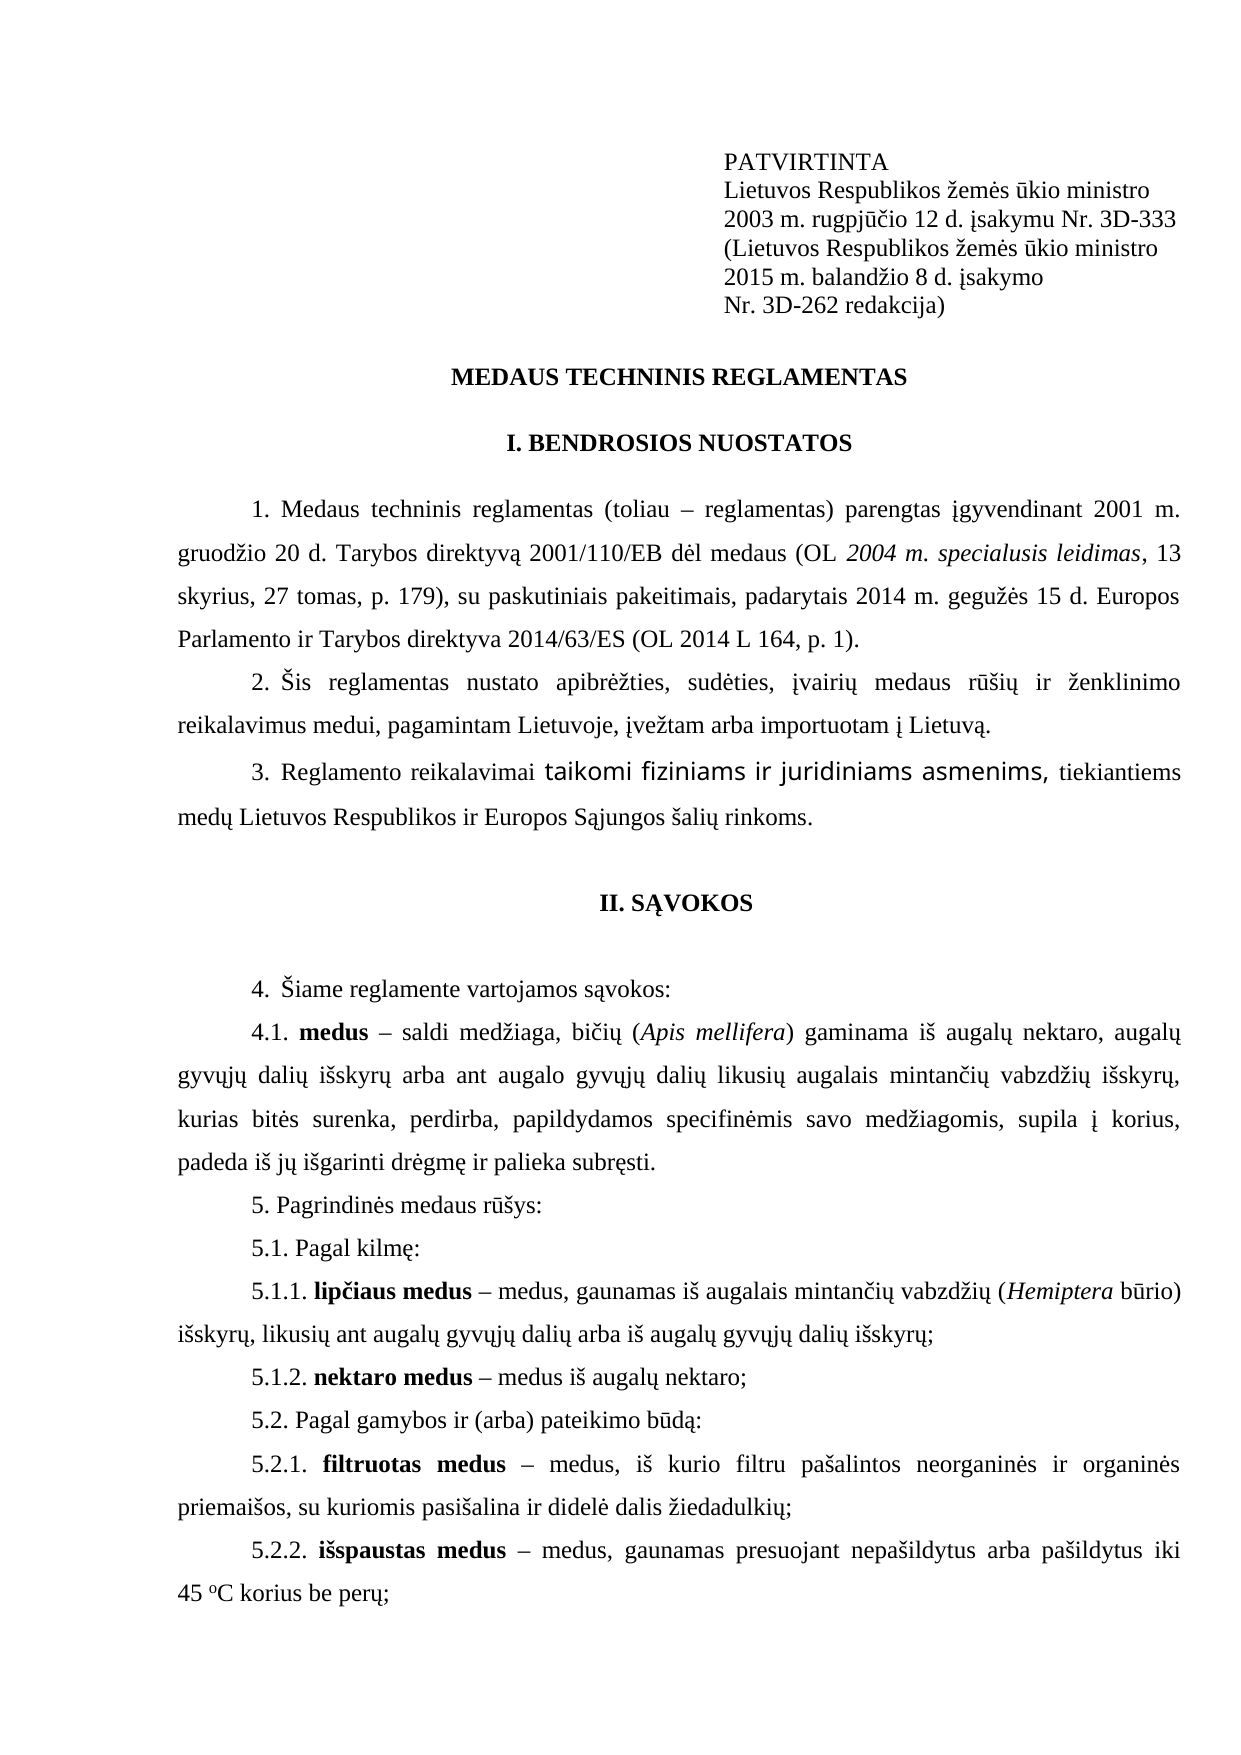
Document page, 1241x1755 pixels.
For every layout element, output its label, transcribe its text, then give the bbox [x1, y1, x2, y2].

text 5.2.2. išspaustas medus – medus, gaunamas presuojant nepašildytus arba pašildytus iki 45 oC korius be perų; [177, 1535, 1181, 1607]
text 5. Pagrindinės medaus rūšys: [177, 1190, 1181, 1219]
text II. SĄVOKOS [177, 888, 1181, 917]
text 5.2.1. filtruotas medus – medus, iš kurio filtru pašalintos neorganinės ir organinės priemaišos, su kuriomis pasišalina ir didelė dalis žiedadulkių; [177, 1449, 1181, 1521]
text I. BENDROSIOS NUOSTATOS [177, 428, 1181, 457]
text MEDAUS TECHNINIS REGLAMENTAS [177, 362, 1181, 391]
text 5.2. Pagal gamybos ir (arba) pateikimo būdą: [177, 1406, 1181, 1434]
text 2. Šis reglamentas nustato apibrėžties, sudėties, įvairių medaus rūšių ir ženklinimo reikalavimus medui, pagamintam Lietuvoje, įvežtam arba importuotam į Lietuvą. [177, 667, 1181, 739]
text 3. Reglamento reikalavimai taikomi fiziniams ir juridiniams asmenims, tiekiantiems medų Lietuvos Respublikos ir Europos Sąjungos šalių rinkoms. [177, 753, 1181, 831]
text 2015 m. balandžio 8 d. įsakymo [723, 262, 1181, 291]
text PATVIRTINTA [543, 147, 1181, 176]
text 1. Medaus techninis reglamentas (toliau – reglamentas) parengtas įgyvendinant 2001 m. gruodžio 20 d. Tarybos direktyvą 2001/110/EB dėl medaus (OL 2004 m. specialusis leidimas, 13 skyrius, 27 tomas, p. 179), su paskutiniais pakeitimais, padarytais 2014 m. gegužės 15 d. Europos Parlamento ir Tarybos direktyva 2014/63/ES (OL 2014 L 164, p. 1). [177, 494, 1181, 653]
text (Lietuvos Respublikos žemės ūkio ministro [723, 233, 1181, 262]
text 5.1.1. lipčiaus medus – medus, gaunamas iš augalais mintančių vabzdžių (Hemiptera būrio) išskyrų, likusių ant augalų gyvųjų dalių arba iš augalų gyvųjų dalių išskyrų; [177, 1276, 1181, 1348]
text Nr. 3D-262 redakcija) [723, 291, 1181, 319]
text Lietuvos Respublikos žemės ūkio ministro 2003 m. rugpjūčio 12 d. įsakymu Nr. 3D-333 [723, 176, 1181, 233]
text 4. Šiame reglamente vartojamos sąvokos: [251, 974, 1181, 1003]
text 5.1. Pagal kilmę: [177, 1233, 1181, 1262]
text 5.1.2. nektaro medus – medus iš augalų nektaro; [177, 1362, 1181, 1391]
text 4.1. medus – saldi medžiaga, bičių (Apis mellifera) gaminama iš augalų nektaro, augalų gyvųjų dalių išskyrų arba ant augalo gyvųjų dalių likusių augalais mintančių vabzdžių išskyrų, kurias bitės surenka, perdirba, papildydamos specifinėmis savo medžiagomis, supila į korius, padeda iš jų išgarinti drėgmę ir palieka subręsti. [177, 1017, 1181, 1176]
